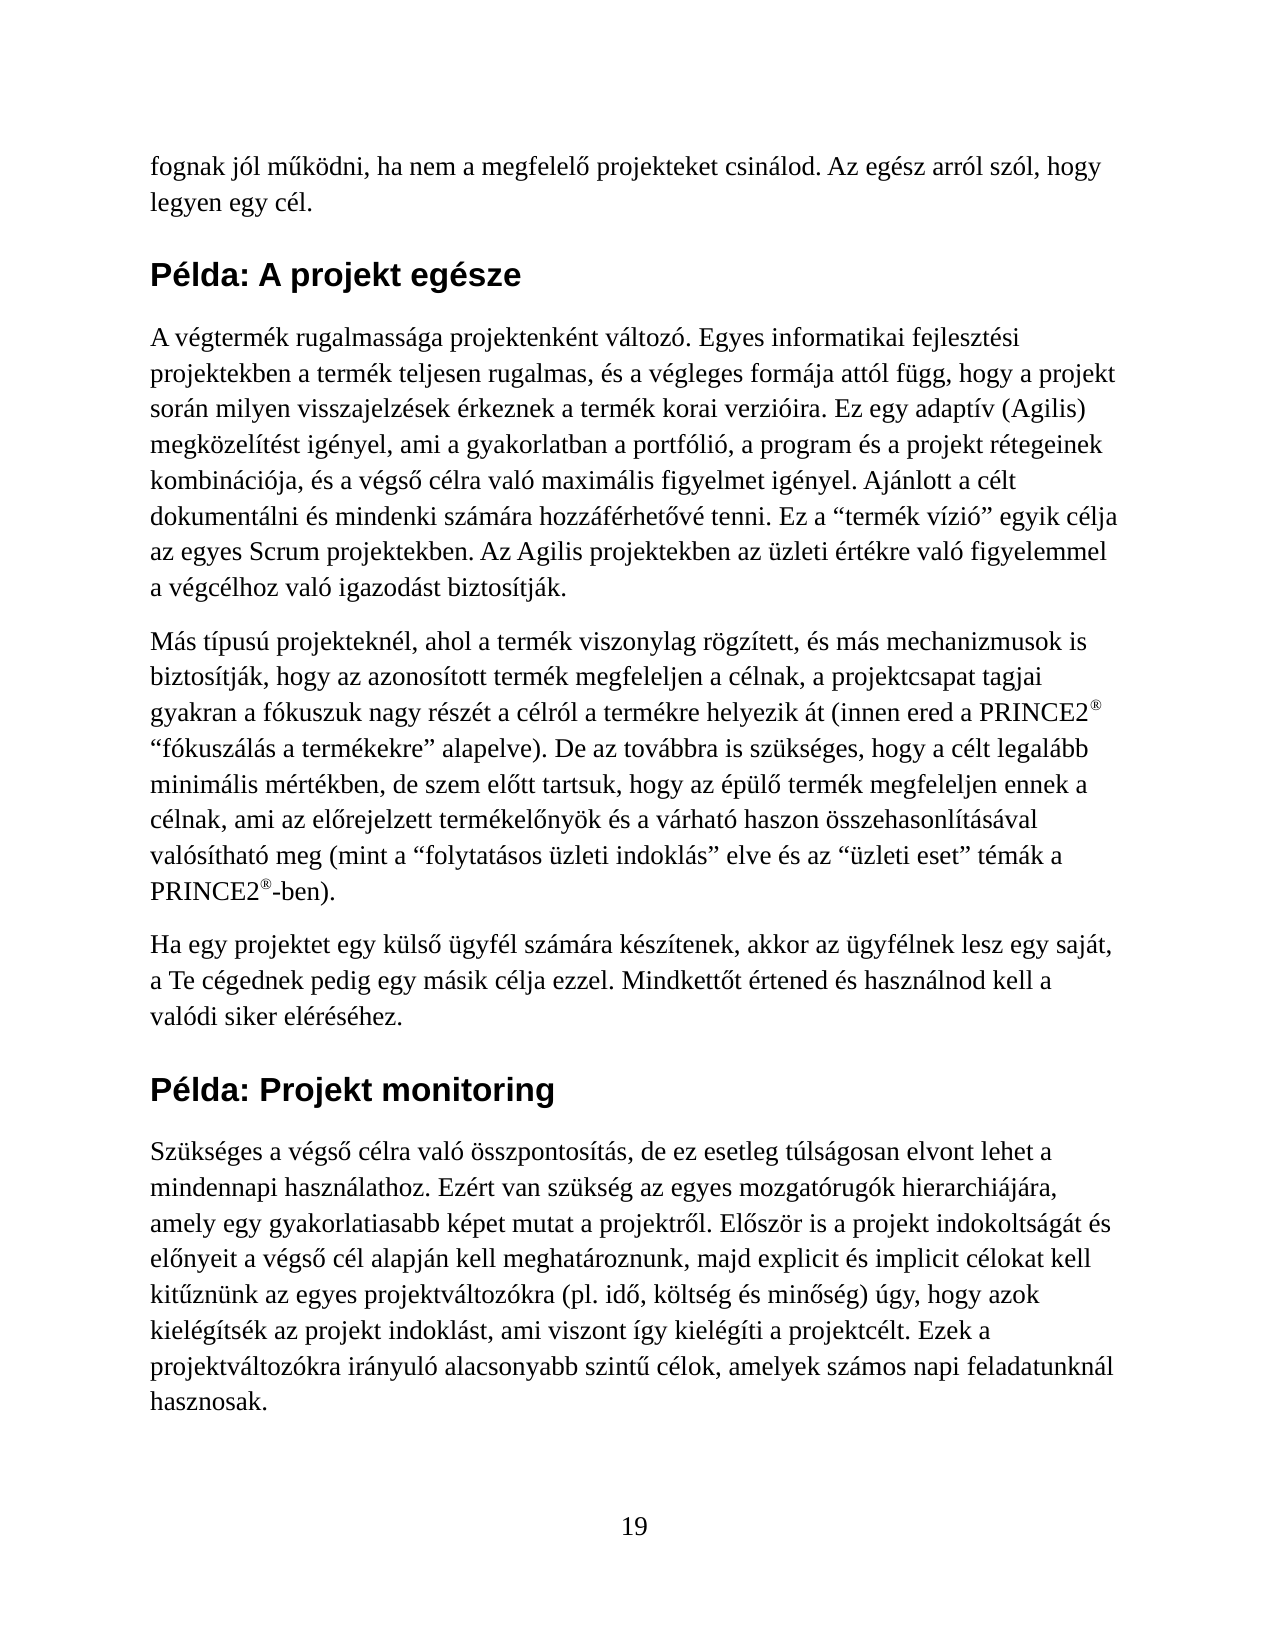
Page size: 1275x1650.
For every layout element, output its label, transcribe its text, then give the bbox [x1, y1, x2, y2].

text Szükséges a végső célra való összpontosítás, de ez esetleg túlságosan elvont lehet a mindennapi használathoz. Ezért van szükség az egyes mozgatórugók hierarchiájára, amely egy gyakorlatiasabb képet mutat a projektről. Először is a projekt indokoltságát és előnyeit a végső cél alapján kell meghatároznunk, majd explicit és implicit célokat kell kitűznünk az egyes projektváltozókra (pl. idő, költség és minőség) úgy, hogy azok kielégítsék az projekt indoklást, ami viszont így kielégíti a projektcélt. Ezek a projektváltozókra irányuló alacsonyabb szintű célok, amelyek számos napi feladatunknál hasznosak. [150, 1135, 1125, 1417]
text Ha egy projektet egy külső ügyfél számára készítenek, akkor az ügyfélnek lesz egy saját, a Te cégednek pedig egy másik célja ezzel. Mindkettőt értened és használnod kell a valódi siker eléréséhez. [150, 928, 1125, 1031]
text A végtermék rugalmassága projektenként változó. Egyes informatikai fejlesztési projektekben a termék teljesen rugalmas, és a végleges formája attól függ, hogy a projekt során milyen visszajelzések érkeznek a termék korai verzióira. Ez egy adaptív (Agilis) megközelítést igényel, ami a gyakorlatban a portfólió, a program és a projekt rétegeinek kombinációja, és a végső célra való maximális figyelmet igényel. Ajánlott a célt dokumentálni és mindenki számára hozzáférhetővé tenni. Ez a “termék vízió” egyik célja az egyes Scrum projektekben. Az Agilis projektekben az üzleti értékre való figyelemmel a végcélhoz való igazodást biztosítják. [150, 321, 1125, 602]
text Más típusú projekteknél, ahol a termék viszonylag rögzített, és más mechanizmusok is biztosítják, hogy az azonosított termék megfeleljen a célnak, a projektcsapat tagjai gyakran a fókuszuk nagy részét a célról a termékre helyezik át (innen ered a PRINCE2® “fókuszálás a termékekre” alapelve). De az továbbra is szükséges, hogy a célt legalább minimális mértékben, de szem előtt tartsuk, hogy az épülő termék megfeleljen ennek a célnak, ami az előrejelzett termékelőnyök és a várható haszon összehasonlításával valósítható meg (mint a “folytatásos üzleti indoklás” elve és az “üzleti eset” témák a PRINCE2®-ben). [150, 625, 1125, 906]
subtitle Példa: Projekt monitoring [150, 1070, 1125, 1108]
text fognak jól működni, ha nem a megfelelő projekteket csinálod. Az egész arról szól, hogy legyen egy cél. [150, 150, 1125, 217]
subtitle Példa: A projekt egésze [150, 255, 1125, 294]
